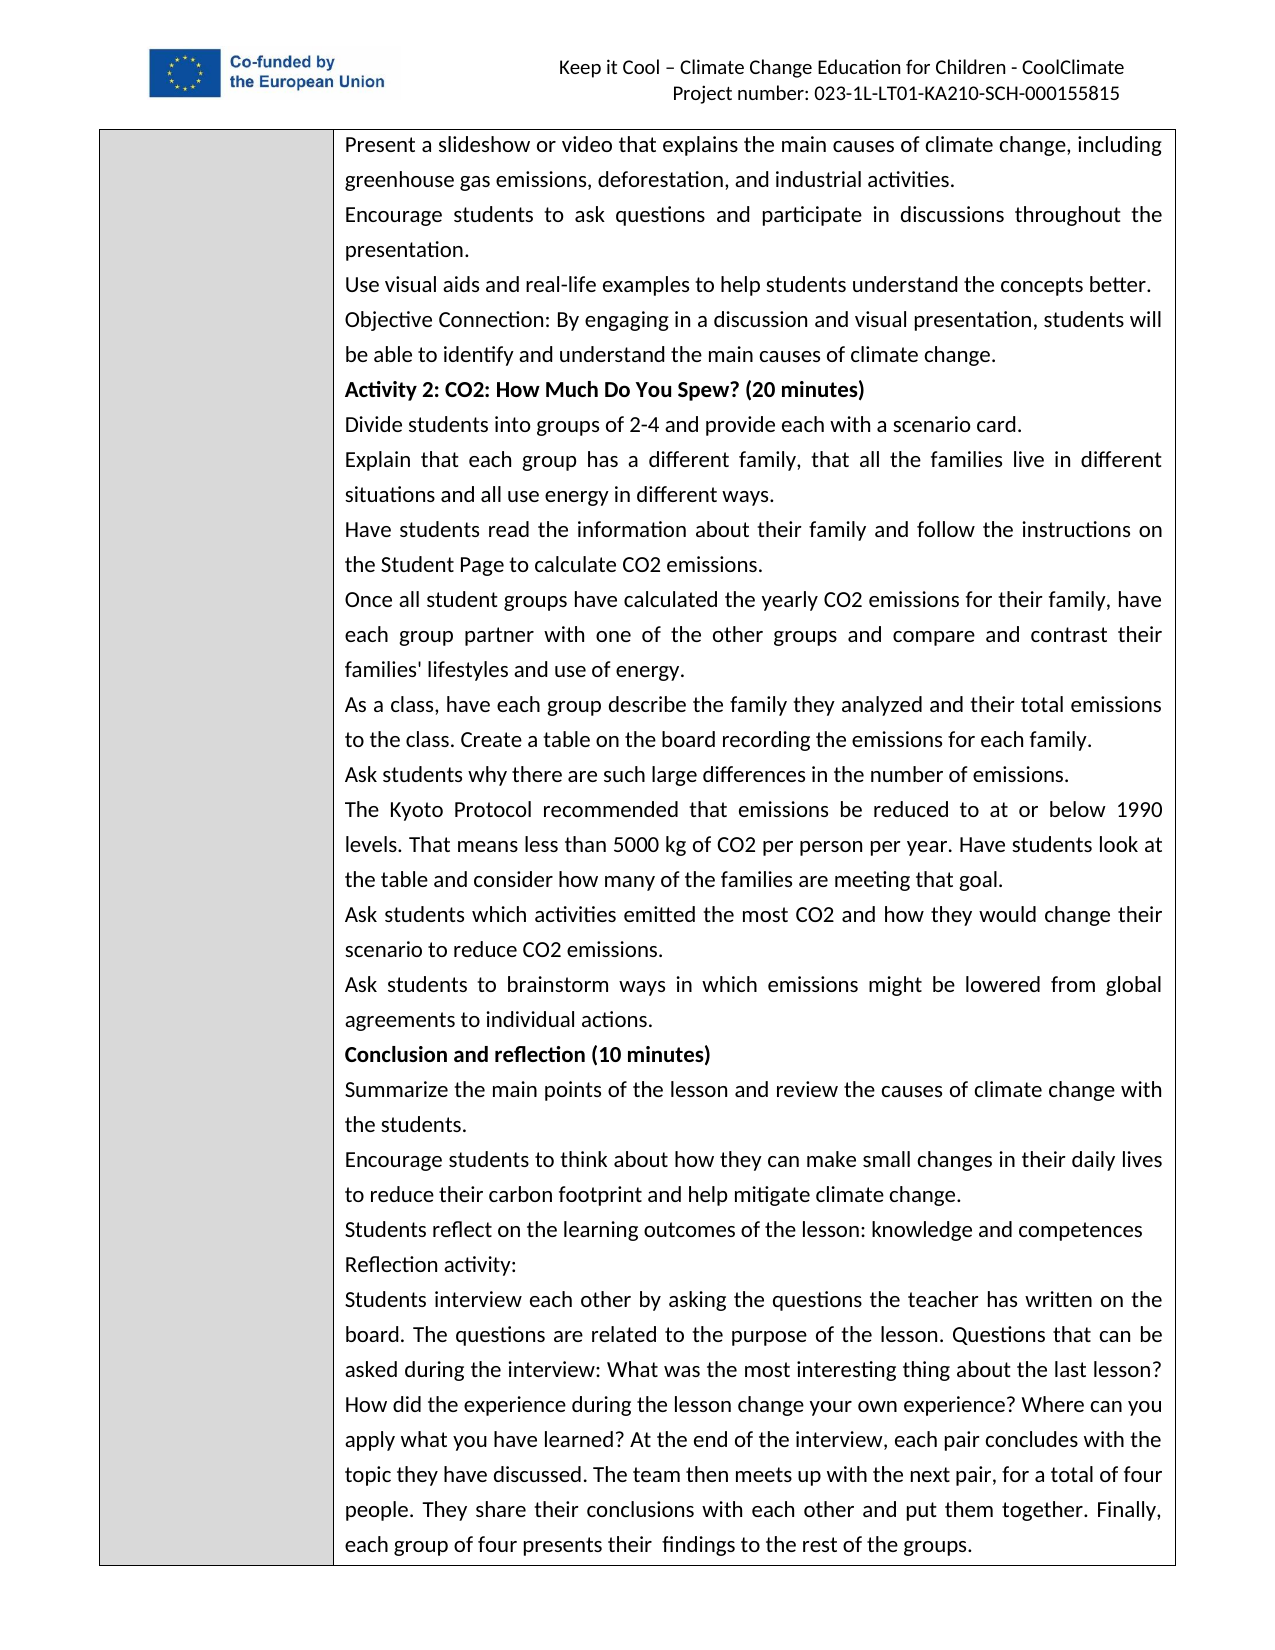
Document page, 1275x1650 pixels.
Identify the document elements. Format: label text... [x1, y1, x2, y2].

table_cell [100, 130, 333, 1565]
table_cell Present a slideshow or video that explains the main causes of climate change, including greenhouse gas emissions, deforestation, and industrial activities. Encourage students to ask questions and participate in discussions throughout the presentation. Use visual aids and real-life examples to help students understand the concepts better. Objective Connection: By engaging in a discussion and visual presentation, students will be able to identify and understand the main causes of climate change. Activity 2: CO2: How Much Do You Spew? (20 minutes) Divide students into groups of 2-4 and provide each with a scenario card. Explain that each group has a different family, that all the families live in different situations and all use energy in different ways. Have students read the information about their family and follow the instructions on the Student Page to calculate CO2 emissions. Once all student groups have calculated the yearly CO2 emissions for their family, have each group partner with one of the other groups and compare and contrast their families' lifestyles and use of energy. As a class, have each group describe the family they analyzed and their total emissions to the class. Create a table on the board recording the emissions for each family. Ask students why there are such large differences in the number of emissions. The Kyoto Protocol recommended that emissions be reduced to at or below 1990 levels. That means less than 5000 kg of CO2 per person per year. Have students look at the table and consider how many of the families are meeting that goal. Ask students which activities emitted the most CO2 and how they would change their scenario to reduce CO2 emissions. Ask students to brainstorm ways in which emissions might be lowered from global agreements to individual actions. Conclusion and reflection (10 minutes) Summarize the main points of the lesson and review the causes of climate change with the students. Encourage students to think about how they can make small changes in their daily lives to reduce their carbon footprint and help mitigate climate change. Students reflect on the learning outcomes of the lesson: knowledge and competences Reflection activity: Students interview each other by asking the questions the teacher has written on the board. The questions are related to the purpose of the lesson. Questions that can be asked during the interview: What was the most interesting thing about the last lesson? How did the experience during the lesson change your own experience? Where can you apply what you have learned? At the end of the interview, each pair concludes with the topic they have discussed. The team then meets up with the next pair, for a total of four people. They share their conclusions with each other and put them together. Finally, each group of four presents their findings to the rest of the groups. [334, 130, 1175, 1565]
